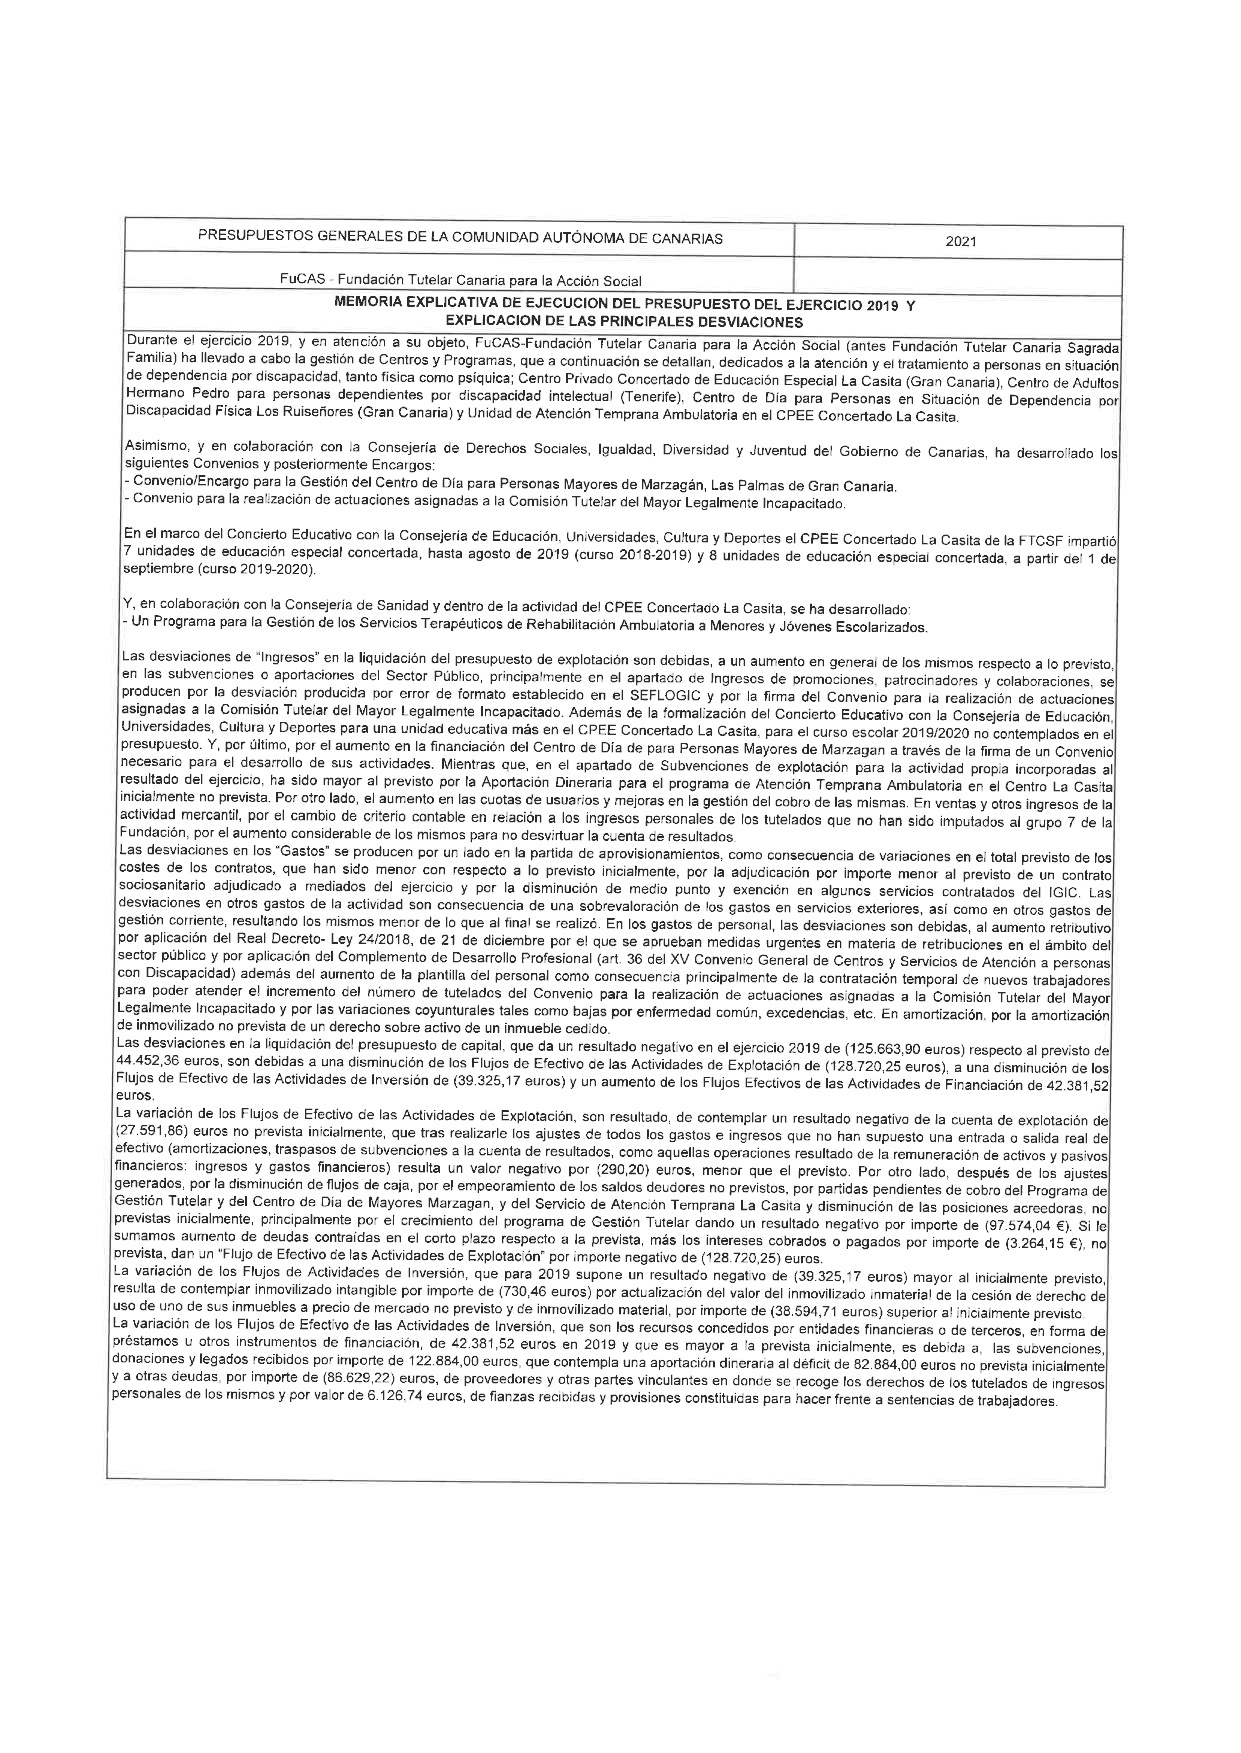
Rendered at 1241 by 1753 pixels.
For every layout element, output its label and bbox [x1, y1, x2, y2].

picture [103, 215, 1128, 1679]
